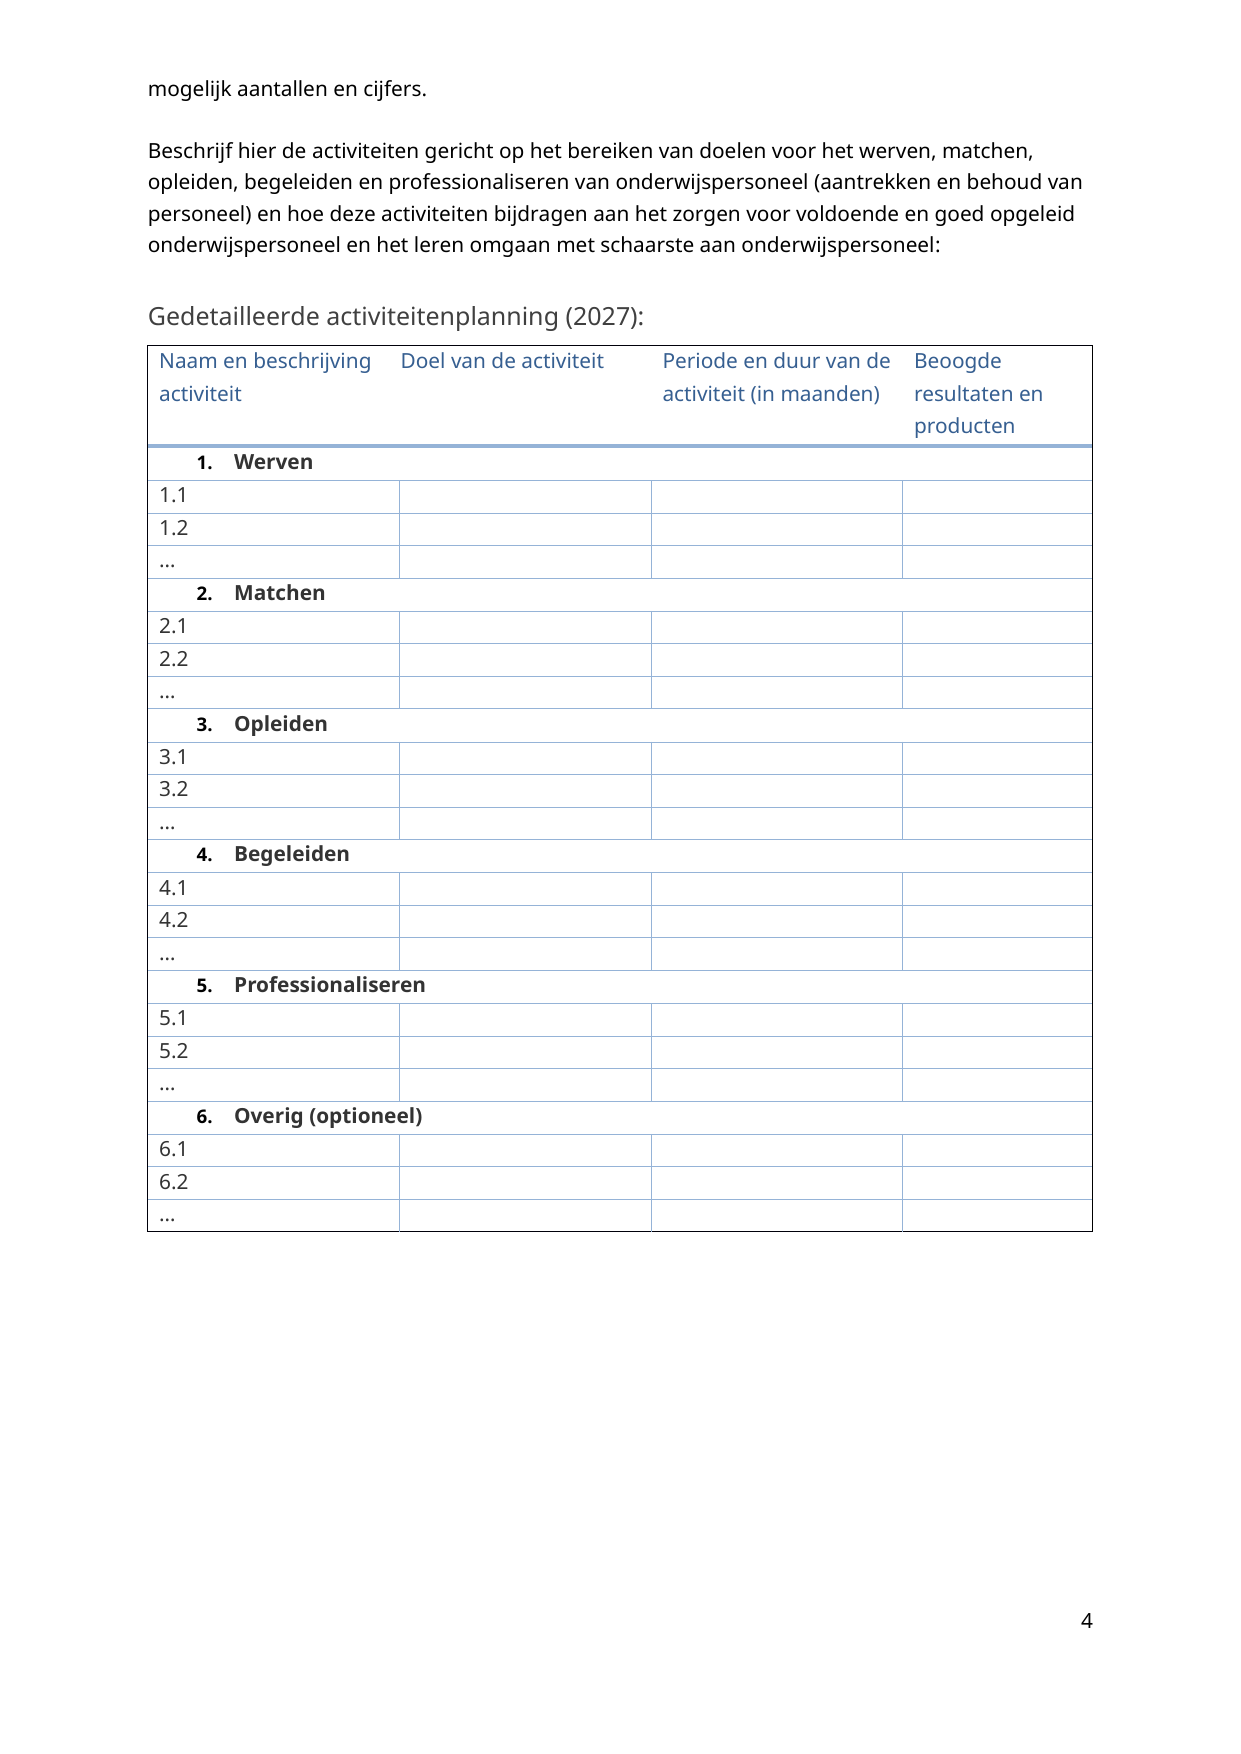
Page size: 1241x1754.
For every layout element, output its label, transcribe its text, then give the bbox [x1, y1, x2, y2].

table_cell [652, 1004, 902, 1036]
table_cell [903, 1167, 1092, 1199]
table_cell [903, 1200, 1092, 1231]
table_cell … [148, 1069, 399, 1101]
table_header Beoogde resultaten en producten [903, 346, 1092, 444]
table_cell [652, 1167, 902, 1199]
table_header Periode en duur van de activiteit (in maanden) [651, 346, 903, 444]
table_cell [652, 808, 902, 839]
table_cell [652, 546, 902, 578]
table_cell 4.1 [148, 873, 399, 905]
table_cell [652, 1037, 902, 1068]
table_cell [903, 612, 1092, 643]
table_cell Werven [148, 448, 1092, 480]
table_cell [652, 743, 902, 774]
table_cell [652, 906, 902, 937]
table_cell [652, 677, 902, 708]
table_cell Begeleiden [148, 840, 1092, 872]
table_cell … [148, 546, 399, 578]
table_cell [903, 938, 1092, 970]
table_cell [652, 873, 902, 905]
table_cell [400, 644, 651, 676]
table_cell [652, 644, 902, 676]
table_cell [400, 938, 651, 970]
table_header Doel van de activiteit [399, 346, 651, 444]
table_cell Opleiden [148, 709, 1092, 742]
table_cell [400, 808, 651, 839]
table_cell [903, 481, 1092, 513]
table_cell [652, 1069, 902, 1101]
table_cell [400, 1200, 651, 1231]
table_cell Overig (optioneel) [148, 1102, 1092, 1134]
table_cell [652, 1200, 902, 1231]
table_cell 1.2 [148, 514, 399, 545]
table_cell … [148, 808, 399, 839]
table_cell [400, 514, 651, 545]
table_cell [652, 612, 902, 643]
subtitle Gedetailleerde activiteitenplanning (2027): [148, 299, 1093, 333]
table_cell [400, 1004, 651, 1036]
table_cell [400, 1167, 651, 1199]
table_cell [400, 677, 651, 708]
table_cell Matchen [148, 579, 1092, 611]
table_cell 3.2 [148, 775, 399, 807]
table_cell [903, 514, 1092, 545]
table_cell 1.1 [148, 481, 399, 513]
table_cell … [148, 938, 399, 970]
table_cell [903, 677, 1092, 708]
table_cell [400, 1037, 651, 1068]
table_cell … [148, 677, 399, 708]
table_cell [903, 644, 1092, 676]
table_cell [400, 775, 651, 807]
table_cell [903, 1004, 1092, 1036]
table_cell [652, 938, 902, 970]
table_cell [652, 481, 902, 513]
table_cell [903, 1037, 1092, 1068]
table_cell [400, 612, 651, 643]
table_header Naam en beschrijving activiteit [148, 346, 399, 444]
table_cell … [148, 1200, 399, 1231]
table_cell 4.2 [148, 906, 399, 937]
table_cell [903, 775, 1092, 807]
table_cell 2.2 [148, 644, 399, 676]
table_cell [400, 546, 651, 578]
table_cell [903, 546, 1092, 578]
table_cell Professionaliseren [148, 971, 1092, 1003]
table_cell [903, 1069, 1092, 1101]
table_cell [903, 743, 1092, 774]
table_cell 5.2 [148, 1037, 399, 1068]
table_cell [652, 775, 902, 807]
table_cell 2.1 [148, 612, 399, 643]
table_cell 6.2 [148, 1167, 399, 1199]
text mogelijk aantallen en cijfers. Beschrijf hier de activiteiten gericht op het bereiken van doelen voor het werven, matchen, opleiden, begeleiden en professionaliseren van onderwijspersoneel (aantrekken en behoud van personeel) en hoe deze activiteiten bijdragen aan het zorgen voor voldoende en goed opgeleid onderwijspersoneel en het leren omgaan met schaarste aan onderwijspersoneel: [148, 74, 1093, 258]
table_cell [400, 873, 651, 905]
table_cell [903, 1135, 1092, 1166]
table_cell [903, 873, 1092, 905]
table_cell [903, 906, 1092, 937]
table_cell [903, 808, 1092, 839]
table_cell [400, 743, 651, 774]
table_cell 6.1 [148, 1135, 399, 1166]
table_cell [400, 1069, 651, 1101]
table_cell [400, 481, 651, 513]
table_cell [400, 1135, 651, 1166]
table_cell [400, 906, 651, 937]
table_cell 5.1 [148, 1004, 399, 1036]
table_cell 3.1 [148, 743, 399, 774]
table_cell [652, 1135, 902, 1166]
table_cell [652, 514, 902, 545]
